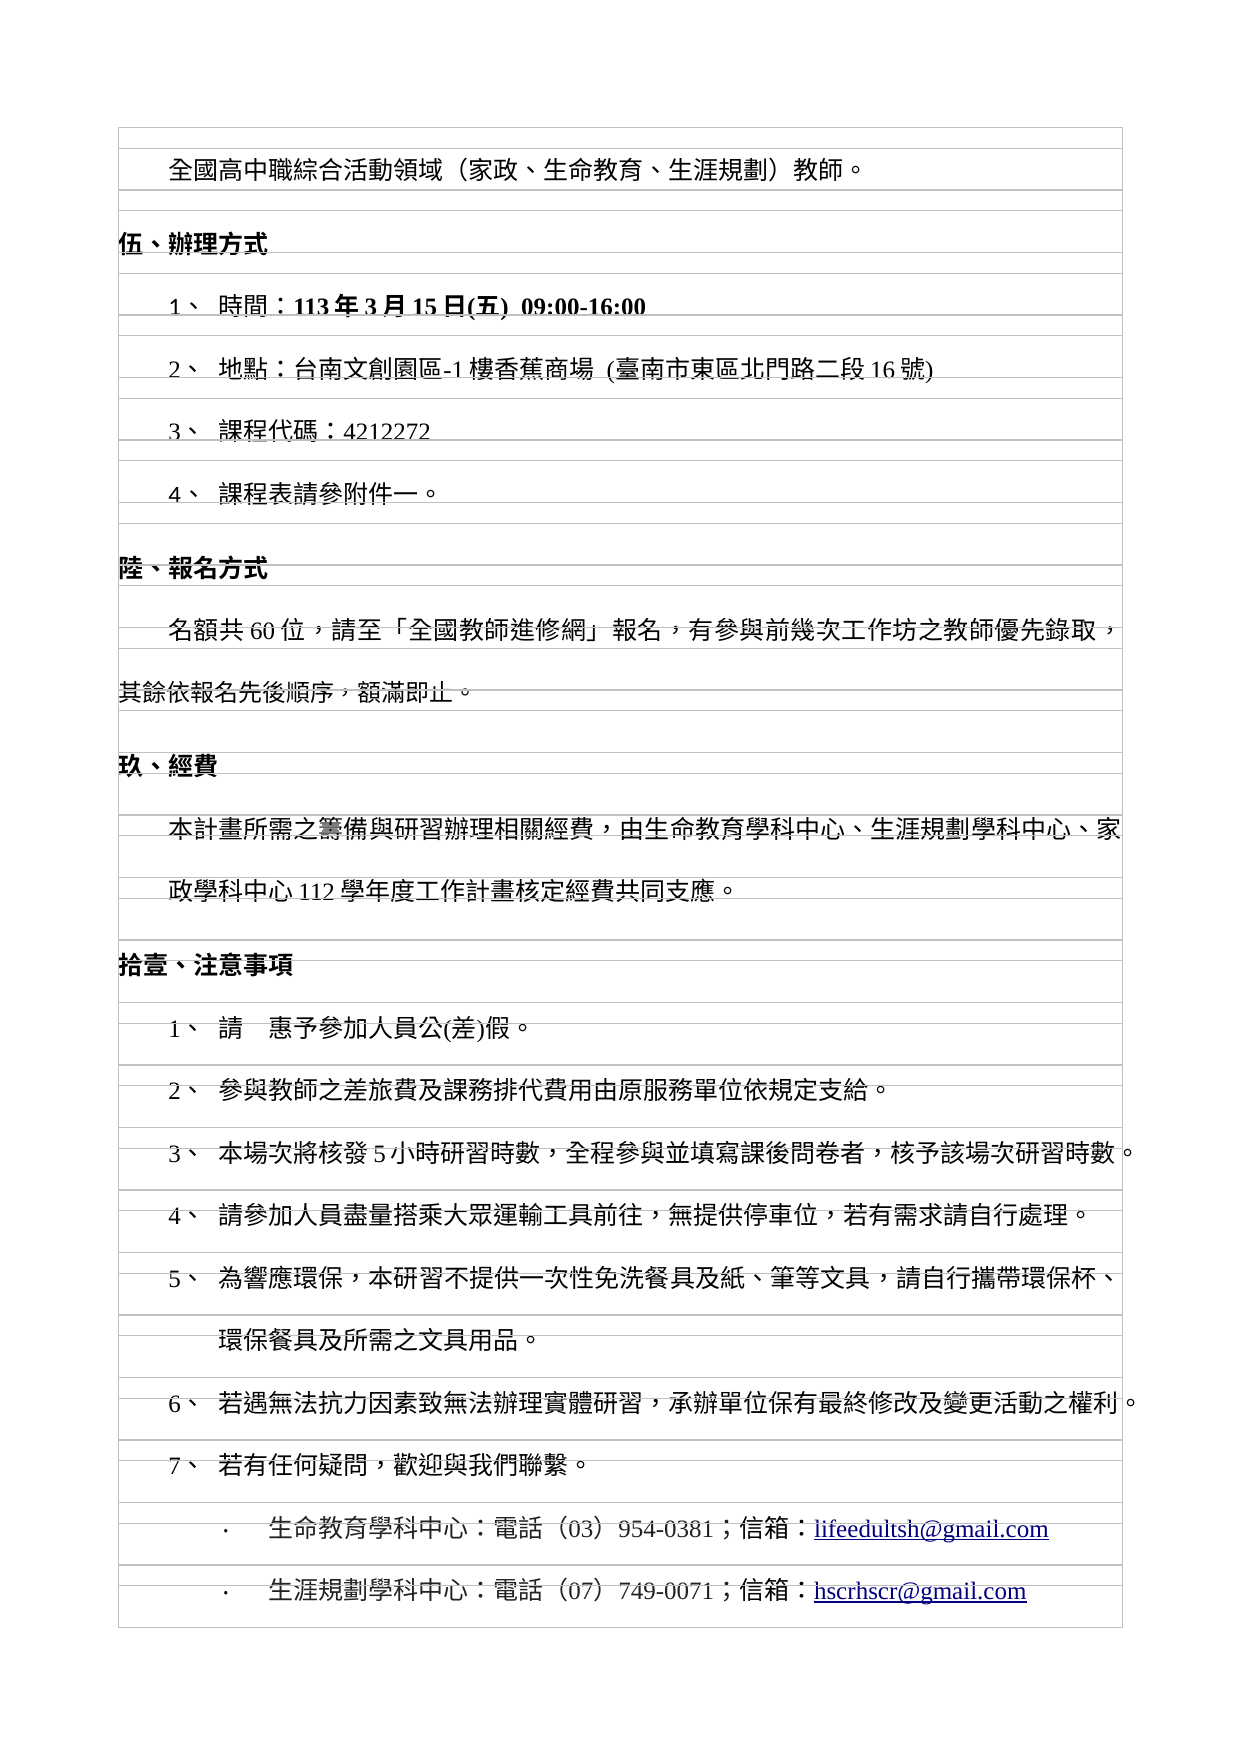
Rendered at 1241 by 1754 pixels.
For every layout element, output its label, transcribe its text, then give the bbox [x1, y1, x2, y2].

list 若有任何疑問，歡迎與我們聯繫。 [168, 1422, 1122, 1439]
text 名額共60位，請至「全國教師進修網」報名，有參與前幾次工作坊之教師優先錄取，其餘依報名先後順序，額滿即止。 [119, 691, 1122, 710]
list 本場次將核發5小時研習時數，全程參與並填寫課後問卷者，核予該場次研習時數。 [168, 1128, 1122, 1148]
list 參與教師之差旅費及課務排代費用由原服務單位依規定支給。 [168, 1066, 1122, 1085]
text 玖、經費 [119, 774, 1122, 786]
list 請 惠予參加人員公(差)假。 [168, 1024, 1122, 1047]
list 若遇無法抗力因素致無法辦理實體研習，承辦單位保有最終修改及變更活動之權利。 [168, 1378, 1122, 1398]
text 名額共60位，請至「全國教師進修網」報名，有參與前幾次工作坊之教師優先錄取，其餘依報名先後順序，額滿即止。 [119, 628, 1122, 648]
text 玖、經費 [119, 753, 1122, 773]
list 課程表請參附件一。 [168, 461, 1122, 502]
list 地點：台南文創園區-1樓香蕉商場 (臺南市東區北門路二段16號) [168, 378, 1122, 388]
text 伍、辦理方式 [119, 211, 1122, 252]
text 玖、經費 [119, 723, 1122, 752]
text 伍、辦理方式 [119, 253, 1122, 263]
list 時間：113年3月15日(五) 09:00-16:00 [168, 316, 1122, 326]
list 課程代碼：4212272 [168, 388, 1122, 398]
list 時間：113年3月15日(五) 09:00-16:00 [168, 263, 1122, 273]
text 名額共60位，請至「全國教師進修網」報名，有參與前幾次工作坊之教師優先錄取，其餘依報名先後順序，額滿即止。 [119, 587, 1122, 627]
list 地點：台南文創園區-1樓香蕉商場 (臺南市東區北門路二段16號) [168, 326, 1122, 335]
list 本場次將核發5小時研習時數，全程參與並填寫課後問卷者，核予該場次研習時數。 [168, 1109, 1122, 1127]
list 生涯規劃學科中心：電話（07）749-0071；信箱：hscrhscr@gmail.com [218, 1566, 1122, 1585]
list 若遇無法抗力因素致無法辦理實體研習，承辦單位保有最終修改及變更活動之權利。 [168, 1359, 1122, 1377]
list 時間：113年3月15日(五) 09:00-16:00 [168, 274, 1122, 314]
text 名額共60位，請至「全國教師進修網」報名，有參與前幾次工作坊之教師優先錄取，其餘依報名先後順序，額滿即止。 [119, 649, 1122, 689]
text 全國高中職綜合活動領域（家政、生命教育、生涯規劃）教師。 [168, 149, 1122, 189]
text [168, 128, 1122, 148]
text 伍、辦理方式 [119, 201, 1122, 210]
list 地點：台南文創園區-1樓香蕉商場 (臺南市東區北門路二段16號) [168, 336, 1122, 377]
list 課程表請參附件一。 [168, 451, 1122, 460]
list 生涯規劃學科中心：電話（07）749-0071；信箱：hscrhscr@gmail.com [218, 1547, 1122, 1564]
text 本計畫所需之籌備與研習辦理相關經費，由生命教育學科中心、生涯規劃學科中心、家政學科中心112學年度工作計畫核定經費共同支應。 [168, 878, 1122, 898]
text 本計畫所需之籌備與研習辦理相關經費，由生命教育學科中心、生涯規劃學科中心、家政學科中心112學年度工作計畫核定經費共同支應。 [168, 836, 1122, 877]
text 本計畫所需之籌備與研習辦理相關經費，由生命教育學科中心、生涯規劃學科中心、家政學科中心112學年度工作計畫核定經費共同支應。 [168, 899, 1122, 911]
list 課程代碼：4212272 [168, 399, 1122, 439]
list 生涯規劃學科中心：電話（07）749-0071；信箱：hscrhscr@gmail.com [218, 1586, 1122, 1609]
list 生命教育學科中心：電話（03）954-0381；信箱：lifeedultsh@gmail.com [218, 1503, 1122, 1523]
list 請參加人員盡量搭乘大眾運輸工具前往，無提供停車位，若有需求請自行處理。 [168, 1191, 1122, 1210]
list 為響應環保，本研習不提供一次性免洗餐具及紙、筆等文具，請自行攜帶環保杯、環保餐具及所需之文具用品。 [168, 1274, 1122, 1314]
list 生命教育學科中心：電話（03）954-0381；信箱：lifeedultsh@gmail.com [218, 1484, 1122, 1502]
list 為響應環保，本研習不提供一次性免洗餐具及紙、筆等文具，請自行攜帶環保杯、環保餐具及所需之文具用品。 [168, 1336, 1122, 1359]
list 請 惠予參加人員公(差)假。 [168, 1003, 1122, 1023]
text 拾壹、注意事項 [119, 941, 1122, 960]
list 課程表請參附件一。 [168, 503, 1122, 513]
text 本計畫所需之籌備與研習辦理相關經費，由生命教育學科中心、生涯規劃學科中心、家政學科中心112學年度工作計畫核定經費共同支應。 [168, 786, 1122, 814]
text 本計畫所需之籌備與研習辦理相關經費，由生命教育學科中心、生涯規劃學科中心、家政學科中心112學年度工作計畫核定經費共同支應。 [168, 816, 1122, 835]
list 本場次將核發5小時研習時數，全程參與並填寫課後問卷者，核予該場次研習時數。 [168, 1149, 1122, 1172]
list 若有任何疑問，歡迎與我們聯繫。 [168, 1441, 1122, 1460]
list 請 惠予參加人員公(差)假。 [168, 984, 1122, 1002]
text 陸、報名方式 [119, 566, 1122, 585]
list 參與教師之差旅費及課務排代費用由原服務單位依規定支給。 [168, 1047, 1122, 1064]
list 若有任何疑問，歡迎與我們聯繫。 [168, 1461, 1122, 1484]
text 陸、報名方式 [119, 524, 1122, 564]
text 拾壹、注意事項 [119, 922, 1122, 939]
list 為響應環保，本研習不提供一次性免洗餐具及紙、筆等文具，請自行攜帶環保杯、環保餐具及所需之文具用品。 [168, 1234, 1122, 1252]
list 課程代碼：4212272 [168, 441, 1122, 451]
list 請參加人員盡量搭乘大眾運輸工具前往，無提供停車位，若有需求請自行處理。 [168, 1172, 1122, 1189]
text 拾壹、注意事項 [119, 961, 1122, 984]
list 為響應環保，本研習不提供一次性免洗餐具及紙、筆等文具，請自行攜帶環保杯、環保餐具及所需之文具用品。 [168, 1253, 1122, 1273]
list 若遇無法抗力因素致無法辦理實體研習，承辦單位保有最終修改及變更活動之權利。 [168, 1399, 1122, 1422]
list 為響應環保，本研習不提供一次性免洗餐具及紙、筆等文具，請自行攜帶環保杯、環保餐具及所需之文具用品。 [168, 1316, 1122, 1335]
text 玖、經費 [125, 760, 136, 773]
list 請參加人員盡量搭乘大眾運輸工具前往，無提供停車位，若有需求請自行處理。 [168, 1211, 1122, 1234]
list 參與教師之差旅費及課務排代費用由原服務單位依規定支給。 [168, 1086, 1122, 1109]
list 生命教育學科中心：電話（03）954-0381；信箱：lifeedultsh@gmail.com [218, 1524, 1122, 1547]
